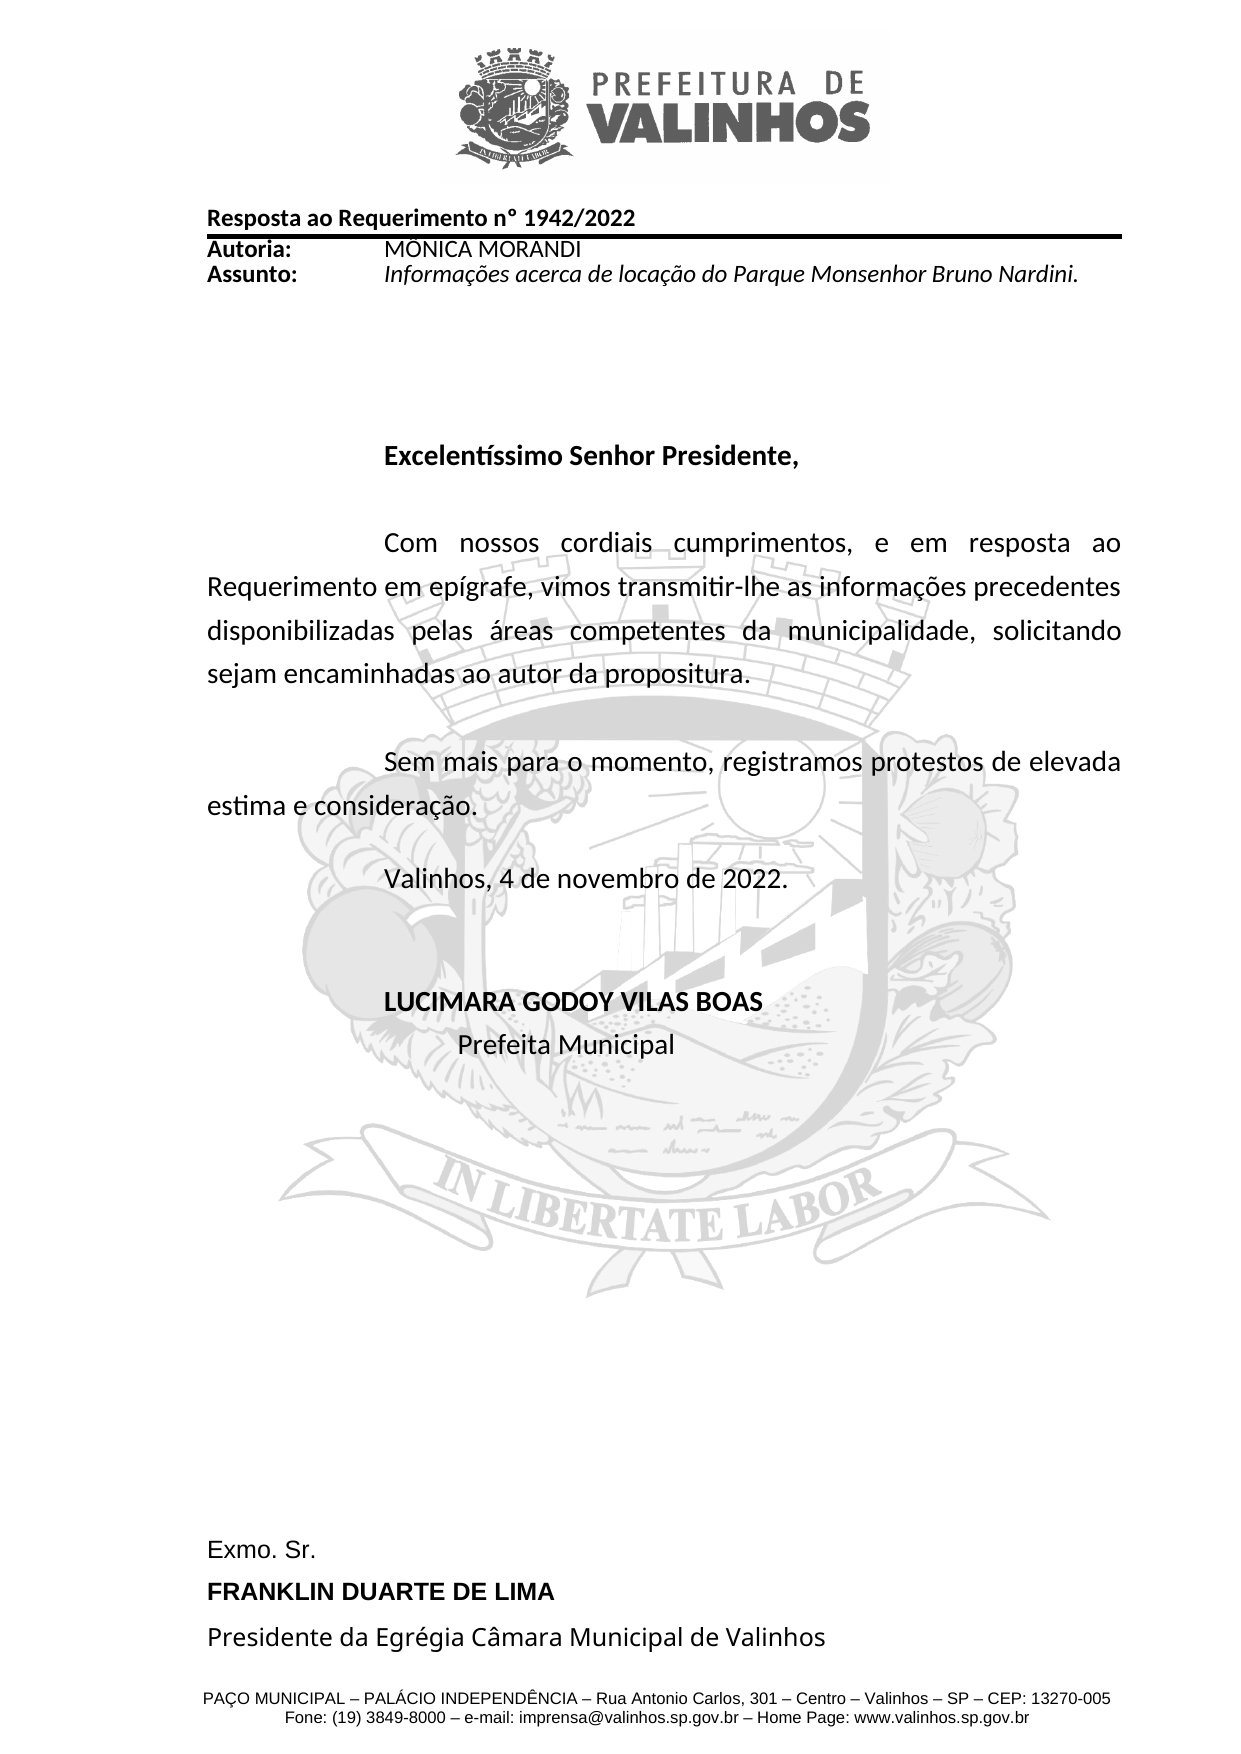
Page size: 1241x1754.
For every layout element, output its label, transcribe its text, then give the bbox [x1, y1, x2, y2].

text Valinhos, 4 de novembro de 2022. [207, 866, 235, 895]
picture [1090, 584, 1094, 594]
text Prefeita Municipal [207, 1033, 235, 1062]
text LUCIMARA GODOY VILAS BOAS [207, 989, 235, 1018]
picture [235, 506, 1094, 1342]
text LUCIMARA GODOY VILAS BOAS [1094, 989, 1122, 1018]
text Excelentíssimo Senhor Presidente, [207, 443, 1122, 472]
text Valinhos, 4 de novembro de 2022. [1094, 866, 1122, 895]
text Sem mais para o momento, registramos protestos de elevada estima e consideração. [1094, 749, 1122, 822]
text Sem mais para o momento, registramos protestos de elevada estima e consideração. [207, 749, 235, 822]
picture [438, 29, 891, 185]
text Prefeita Municipal [1094, 1033, 1122, 1062]
